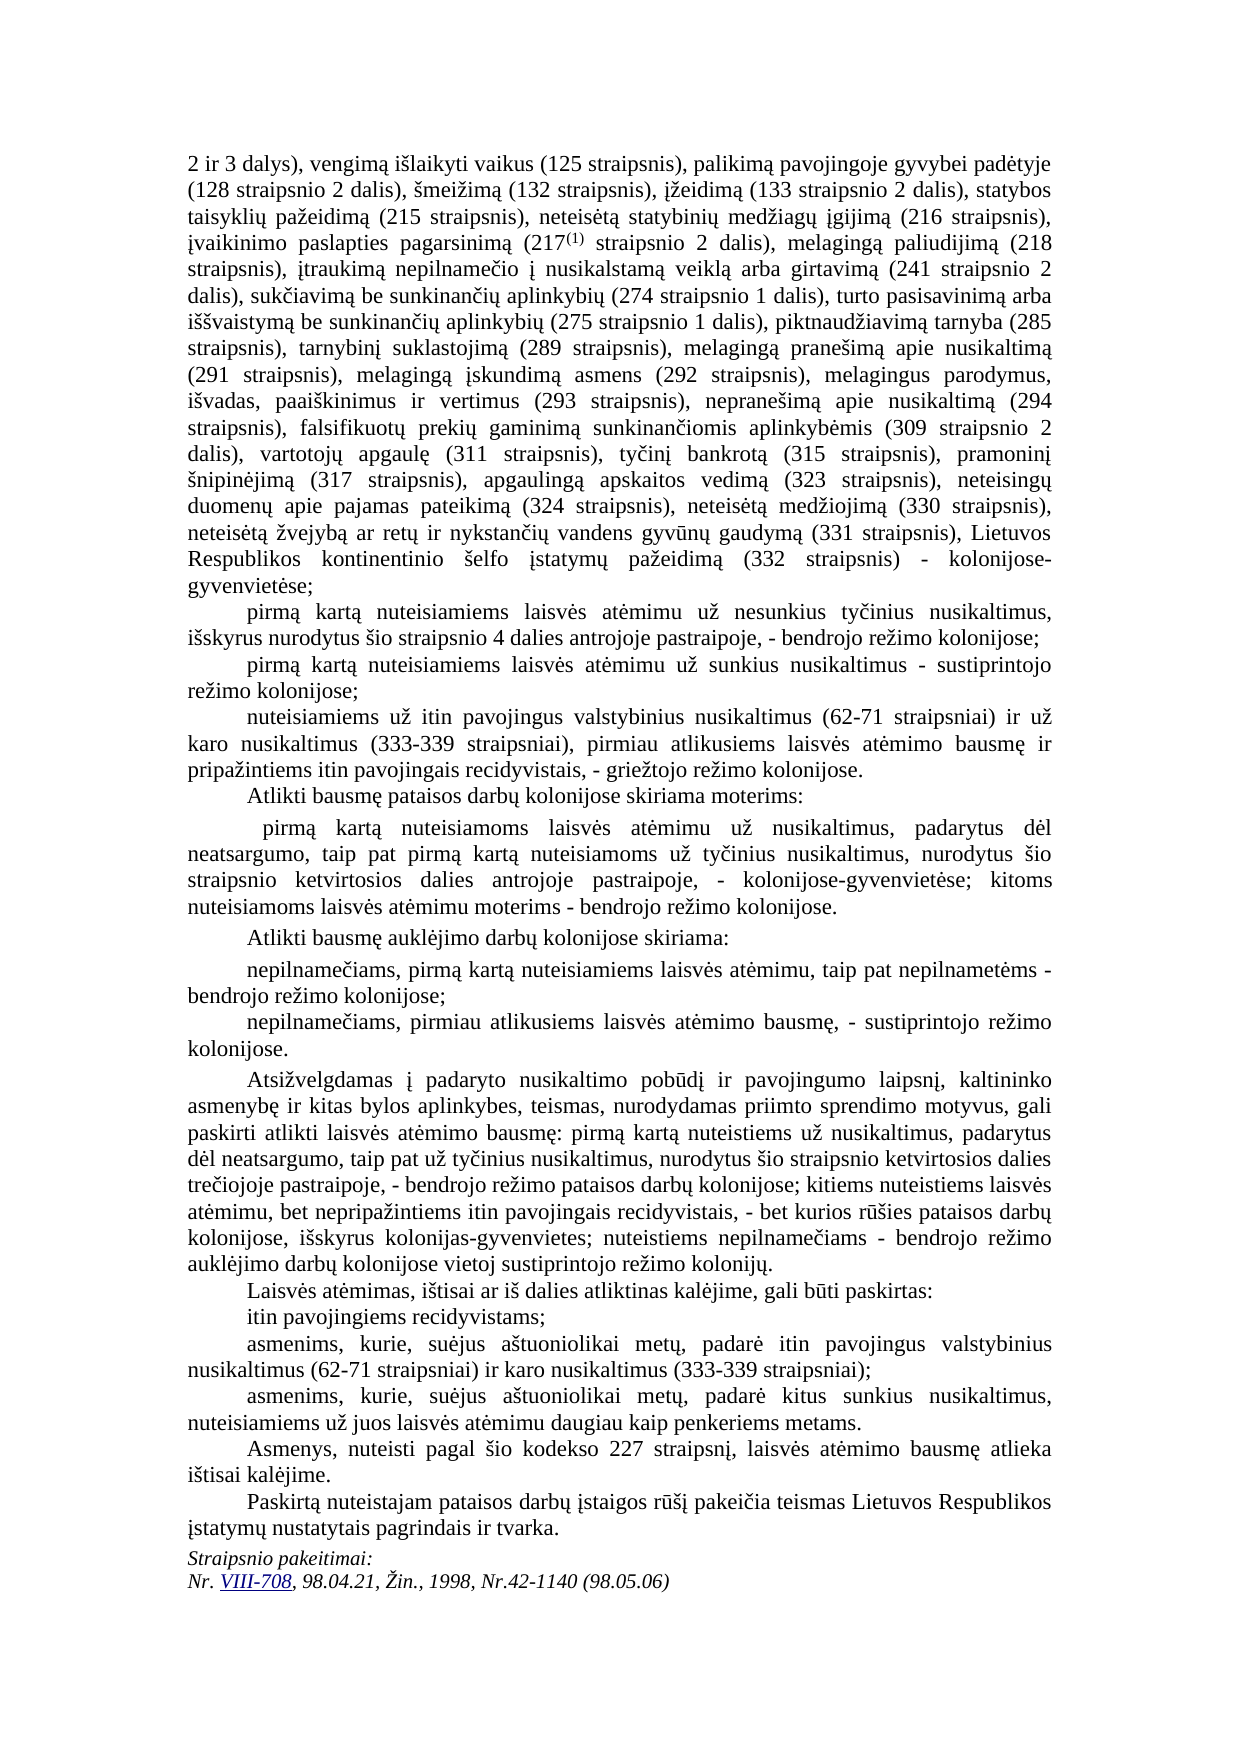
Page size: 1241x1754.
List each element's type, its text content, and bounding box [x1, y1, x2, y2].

text nuteisiamiems už itin pavojingus valstybinius nusikaltimus (62-71 straipsniai) ir už karo nusikaltimus (333-339 straipsniai), pirmiau atlikusiems laisvės atėmimo bausmę ir pripažintiems itin pavojingais recidyvistais, - griežtojo režimo kolonijose. [187, 703, 1053, 782]
text pirmą kartą nuteisiamiems laisvės atėmimu už nesunkius tyčinius nusikaltimus, išskyrus nurodytus šio straipsnio 4 dalies antrojoje pastraipoje, - bendrojo režimo kolonijose; [187, 598, 1053, 651]
text Laisvės atėmimas, ištisai ar iš dalies atliktinas kalėjime, gali būti paskirtas: [187, 1277, 1053, 1303]
text asmenims, kurie, suėjus aštuoniolikai metų, padarė itin pavojingus valstybinius nusikaltimus (62-71 straipsniai) ir karo nusikaltimus (333-339 straipsniai); [187, 1329, 1053, 1382]
text nepilnamečiams, pirmiau atlikusiems laisvės atėmimo bausmę, - sustiprintojo režimo kolonijose. [187, 1008, 1053, 1061]
text Nr. VIII-708, 98.04.21, Žin., 1998, Nr.42-1140 (98.05.06) [187, 1569, 1053, 1593]
text itin pavojingiems recidyvistams; [187, 1303, 1053, 1329]
text 2 ir 3 dalys), vengimą išlaikyti vaikus (125 straipsnis), palikimą pavojingoje gyvybei padėtyje (128 straipsnio 2 dalis), šmeižimą (132 straipsnis), įžeidimą (133 straipsnio 2 dalis), statybos taisyklių pažeidimą (215 straipsnis), neteisėtą statybinių medžiagų įgijimą (216 straipsnis), įvaikinimo paslapties pagarsinimą (217(1) straipsnio 2 dalis), melagingą paliudijimą (218 straipsnis), įtraukimą nepilnamečio į nusikalstamą veiklą arba girtavimą (241 straipsnio 2 dalis), sukčiavimą be sunkinančių aplinkybių (274 straipsnio 1 dalis), turto pasisavinimą arba iššvaistymą be sunkinančių aplinkybių (275 straipsnio 1 dalis), piktnaudžiavimą tarnyba (285 straipsnis), tarnybinį suklastojimą (289 straipsnis), melagingą pranešimą apie nusikaltimą (291 straipsnis), melagingą įskundimą asmens (292 straipsnis), melagingus parodymus, išvadas, paaiškinimus ir vertimus (293 straipsnis), nepranešimą apie nusikaltimą (294 straipsnis), falsifikuotų prekių gaminimą sunkinančiomis aplinkybėmis (309 straipsnio 2 dalis), vartotojų apgaulę (311 straipsnis), tyčinį bankrotą (315 straipsnis), pramoninį šnipinėjimą (317 straipsnis), apgaulingą apskaitos vedimą (323 straipsnis), neteisingų duomenų apie pajamas pateikimą (324 straipsnis), neteisėtą medžiojimą (330 straipsnis), neteisėtą žvejybą ar retų ir nykstančių vandens gyvūnų gaudymą (331 straipsnis), Lietuvos Respublikos kontinentinio šelfo įstatymų pažeidimą (332 straipsnis) - kolonijose-gyvenvietėse; [187, 150, 1053, 598]
text Paskirtą nuteistajam pataisos darbų įstaigos rūšį pakeičia teismas Lietuvos Respublikos įstatymų nustatytais pagrindais ir tvarka. [187, 1488, 1053, 1540]
text pirmą kartą nuteisiamoms laisvės atėmimu už nusikaltimus, padarytus dėl neatsargumo, taip pat pirmą kartą nuteisiamoms už tyčinius nusikaltimus, nurodytus šio straipsnio ketvirtosios dalies antrojoje pastraipoje, - kolonijose-gyvenvietėse; kitoms nuteisiamoms laisvės atėmimu moterims - bendrojo režimo kolonijose. [187, 814, 1053, 919]
text nepilnamečiams, pirmą kartą nuteisiamiems laisvės atėmimu, taip pat nepilnametėms - bendrojo režimo kolonijose; [187, 956, 1053, 1008]
text Asmenys, nuteisti pagal šio kodekso 227 straipsnį, laisvės atėmimo bausmę atlieka ištisai kalėjime. [187, 1435, 1053, 1488]
text Atlikti bausmę auklėjimo darbų kolonijose skiriama: [187, 924, 1053, 951]
text pirmą kartą nuteisiamiems laisvės atėmimu už sunkius nusikaltimus - sustiprintojo režimo kolonijose; [187, 651, 1053, 703]
text asmenims, kurie, suėjus aštuoniolikai metų, padarė kitus sunkius nusikaltimus, nuteisiamiems už juos laisvės atėmimu daugiau kaip penkeriems metams. [187, 1382, 1053, 1435]
text Atlikti bausmę pataisos darbų kolonijose skiriama moterims: [187, 782, 1053, 809]
text Straipsnio pakeitimai: [187, 1545, 1053, 1569]
text Atsižvelgdamas į padaryto nusikaltimo pobūdį ir pavojingumo laipsnį, kaltininko asmenybę ir kitas bylos aplinkybes, teismas, nurodydamas priimto sprendimo motyvus, gali paskirti atlikti laisvės atėmimo bausmę: pirmą kartą nuteistiems už nusikaltimus, padarytus dėl neatsargumo, taip pat už tyčinius nusikaltimus, nurodytus šio straipsnio ketvirtosios dalies trečiojoje pastraipoje, - bendrojo režimo pataisos darbų kolonijose; kitiems nuteistiems laisvės atėmimu, bet nepripažintiems itin pavojingais recidyvistais, - bet kurios rūšies pataisos darbų kolonijose, išskyrus kolonijas-gyvenvietes; nuteistiems nepilnamečiams - bendrojo režimo auklėjimo darbų kolonijose vietoj sustiprintojo režimo kolonijų. [187, 1066, 1053, 1277]
